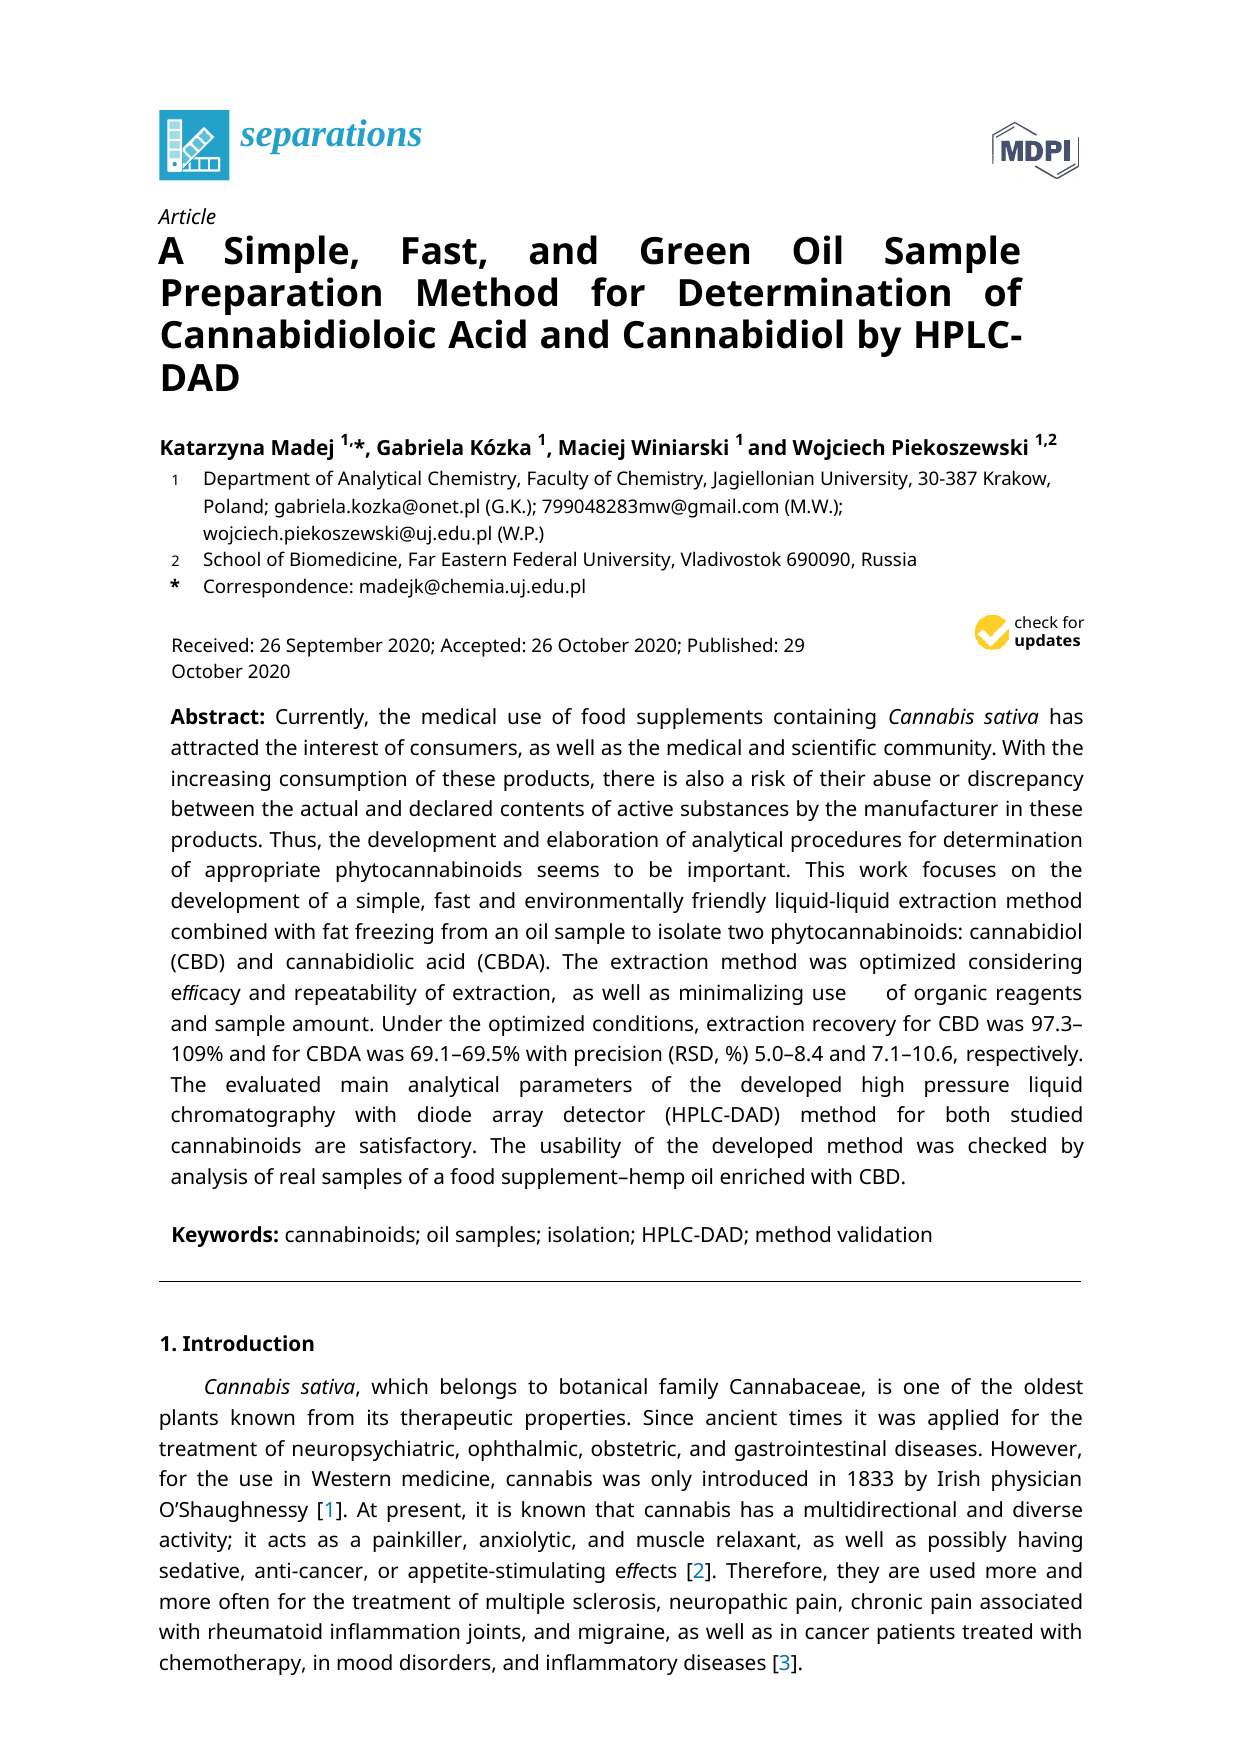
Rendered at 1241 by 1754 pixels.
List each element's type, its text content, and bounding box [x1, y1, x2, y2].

picture [183, 130, 211, 164]
list Department of Analytical Chemistry, Faculty of Chemistry, Jagiellonian University, 30-387 Krakow, Poland; gabriela.kozka@onet.pl (G.K.); 799048283mw@gmail.com (M.W.); wojciech.piekoszewski@uj.edu.pl (W.P.) [171, 466, 1083, 546]
picture [974, 615, 1009, 650]
subtitle Introduction [159, 1329, 1094, 1357]
text * Correspondence: madejk@chemia.uj.edu.pl [169, 573, 1094, 599]
text Received: 26 September 2020; Accepted: 26 October 2020; Published: 29 October 2020 [171, 633, 875, 684]
list School of Biomedicine, Far Eastern Federal University, Vladivostok 690090, Russia [171, 548, 1094, 572]
text updates [1014, 632, 1094, 649]
text Keywords: cannabinoids; oil samples; isolation; HPLC-DAD; method validation [171, 1220, 1094, 1248]
text check for [1014, 615, 1094, 632]
text Article [159, 205, 1094, 229]
subtitle Katarzyna Madej 1,*, Gabriela Kózka 1, Maciej Winiarski 1 and Wojciech Piekoszewski 1,2 [159, 428, 1094, 461]
text separations [240, 111, 1094, 155]
text Abstract: Currently, the medical use of food supplements containing Cannabis sativa has attracted the interest of consumers, as well as the medical and scientific community. With the increasing consumption of these products, there is also a risk of their abuse or discrepancy between the actual and declared contents of active substances by the manufacturer in these products. Thus, the development and elaboration of analytical procedures for determination of appropriate phytocannabinoids seems to be important. This work focuses on the development of a simple, fast and environmentally friendly liquid-liquid extraction method combined with fat freezing from an oil sample to isolate two phytocannabinoids: cannabidiol (CBD) and cannabidiolic acid (CBDA). The extraction method was optimized considering efficacy and repeatability of extraction, as well as minimalizing use of organic reagents and sample amount. Under the optimized conditions, extraction recovery for CBD was 97.3–109% and for CBDA was 69.1–69.5% with precision (RSD, %) 5.0–8.4 and 7.1–10.6, respectively. The evaluated main analytical parameters of the developed high pressure liquid chromatography with diode array detector (HPLC-DAD) method for both studied cannabinoids are satisfactory. The usability of the developed method was checked by analysis of real samples of a food supplement–hemp oil enriched with CBD. [170, 702, 1084, 1190]
text Cannabis sativa, which belongs to botanical family Cannabaceae, is one of the oldest plants known from its therapeutic properties. Since ancient times it was applied for the treatment of neuropsychiatric, ophthalmic, obstetric, and gastrointestinal diseases. However, for the use in Western medicine, cannabis was only introduced in 1833 by Irish physician O’Shaughnessy [1]. At present, it is known that cannabis has a multidirectional and diverse activity; it acts as a painkiller, anxiolytic, and muscle relaxant, as well as possibly having sedative, anti-cancer, or appetite-stimulating effects [2]. Therefore, they are used more and more often for the treatment of multiple sclerosis, neuropathic pain, chronic pain associated with rheumatoid inflammation joints, and migraine, as well as in cancer patients treated with chemotherapy, in mood disorders, and inflammatory diseases [3]. [158, 1372, 1084, 1677]
text A Simple, Fast, and Green Oil Sample Preparation Method for Determination of Cannabidioloic Acid and Cannabidiol by HPLC-DAD [158, 231, 1022, 400]
picture [992, 155, 1080, 179]
